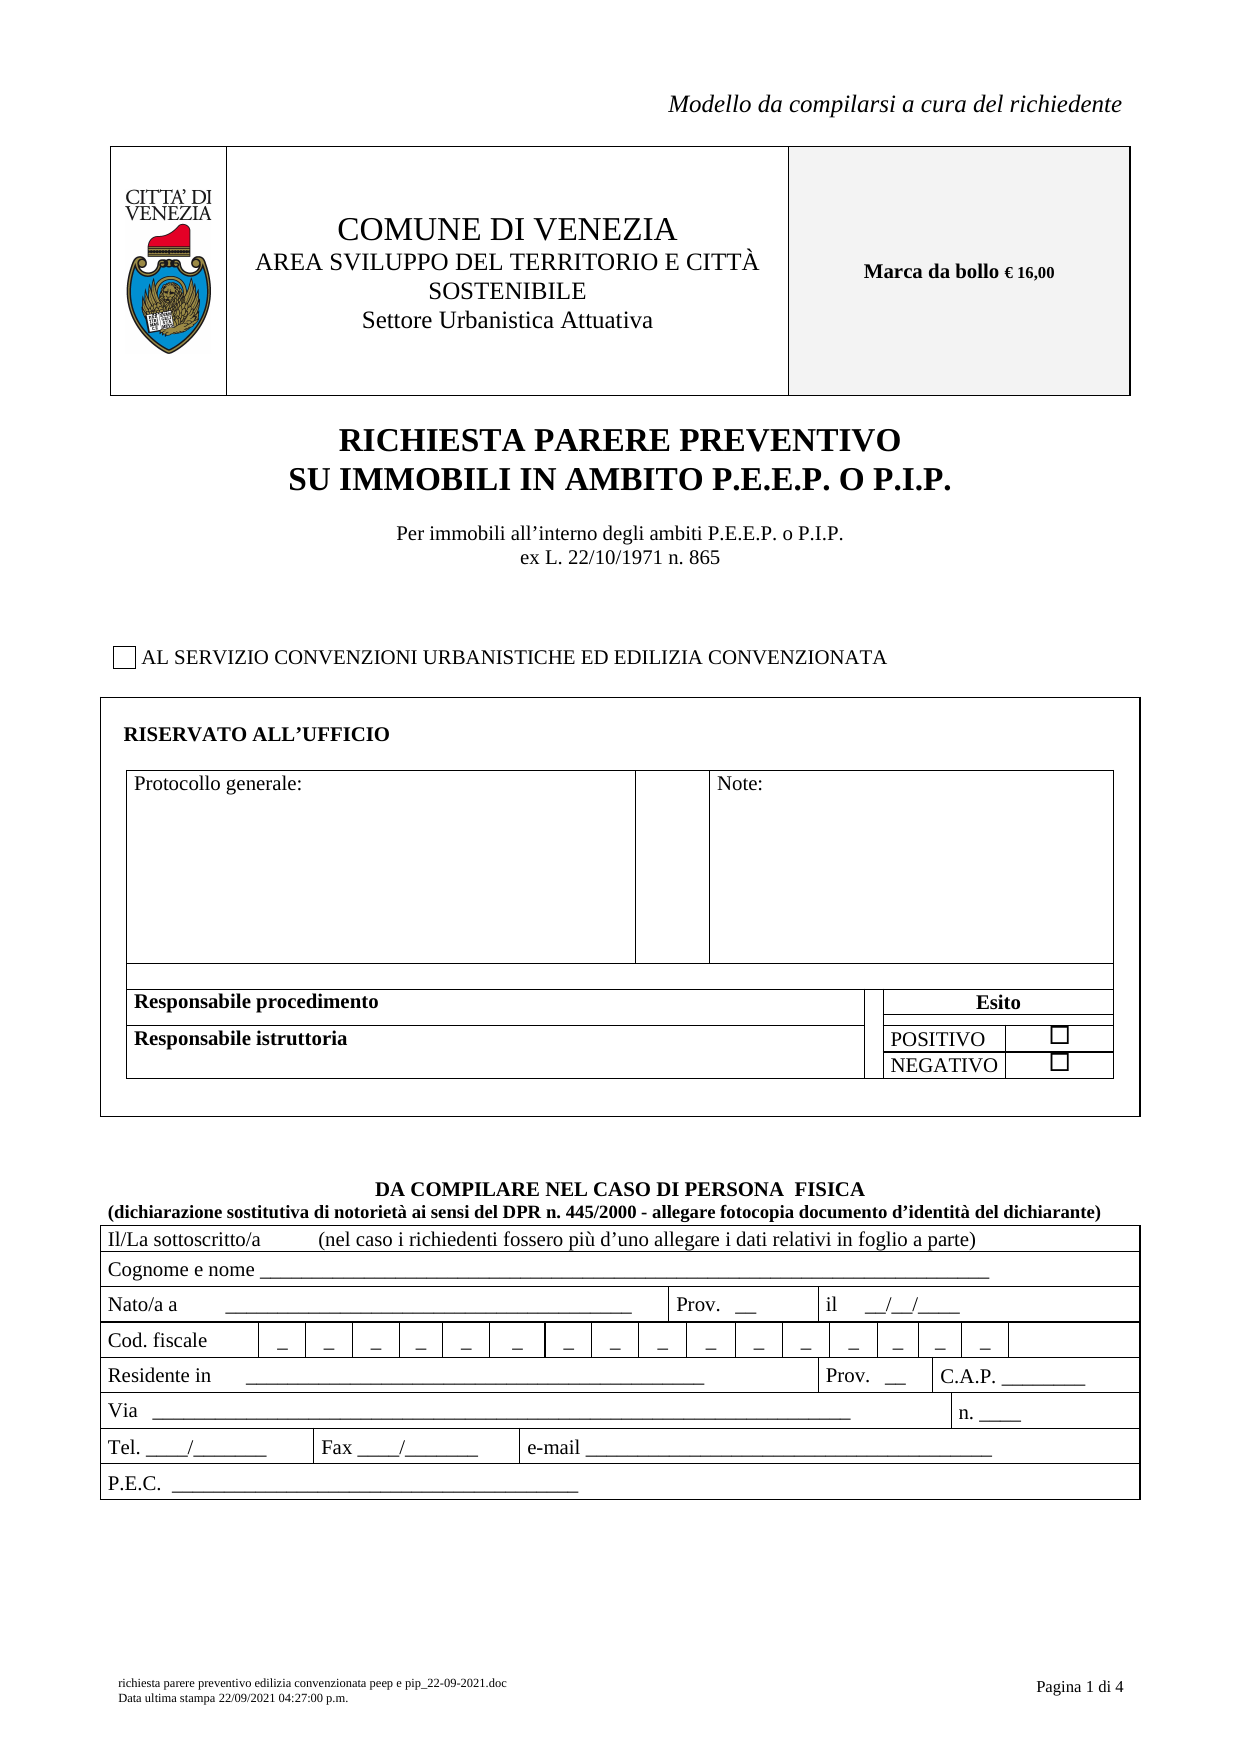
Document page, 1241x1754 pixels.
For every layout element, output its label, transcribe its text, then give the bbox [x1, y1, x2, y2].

table_cell _ [919, 1323, 961, 1357]
text RICHIESTA PARERE PREVENTIVO [118, 420, 1122, 459]
table_cell _ [878, 1323, 918, 1357]
table_cell [127, 964, 1113, 988]
table_cell Cod. fiscale [101, 1323, 218, 1357]
table_cell Prov. [819, 1358, 877, 1392]
table_cell _ [546, 1323, 591, 1357]
table_cell _ [830, 1323, 877, 1357]
table_cell Via [101, 1393, 145, 1428]
table_cell  [1006, 1053, 1113, 1078]
table_cell  [1006, 1026, 1113, 1051]
table_header RISERVATO ALL’UFFICIO [101, 698, 1139, 1086]
table_cell __ [728, 1287, 818, 1321]
table_cell [865, 990, 883, 1078]
table_cell _ [490, 1323, 544, 1357]
text ex L. 22/10/1971 n. 865 [118, 545, 1122, 569]
table_cell Prov. [669, 1287, 728, 1321]
table_header AL SERVIZIO CONVENZIONI URBANISTICHE ED EDILIZIA CONVENZIONATA [105, 641, 1136, 672]
table_cell _ [353, 1323, 399, 1357]
table_header Protocollo generale: [127, 771, 635, 963]
table_cell n. ____ [952, 1393, 1139, 1428]
table_cell Tel. ____/_______ [101, 1429, 313, 1463]
table_cell Esito [884, 990, 1113, 1014]
table_cell _ [592, 1323, 638, 1357]
table_cell [884, 1015, 1113, 1024]
table_cell POSITIVO [884, 1026, 1005, 1051]
table_cell _ [259, 1323, 305, 1357]
table_cell C.A.P. ________ [933, 1358, 1139, 1392]
table_cell Residente in [101, 1358, 238, 1392]
table_cell Fax ____/_______ [314, 1429, 519, 1463]
table_cell __/__/____ [858, 1287, 1139, 1321]
table_header DA COMPILARE NEL CASO DI PERSONA FISICA (dichiarazione sostitutiva di notorietà ai sensi del DPR n. 445/2000 - allegare fotocopia documento d’identità del dichiarante) [100, 1174, 1140, 1225]
table_header Note: [710, 771, 1113, 963]
table_header [111, 147, 226, 395]
table_cell il [819, 1287, 857, 1321]
table_cell P.E.C. _______________________________________ [101, 1464, 1139, 1498]
text Modello da compilarsi a cura del richiedente [118, 89, 1122, 117]
table_cell __ [878, 1358, 932, 1392]
table_header Marca da bollo € 16,00 [789, 147, 1129, 395]
text SU IMMOBILI IN AMBITO P.E.E.P. O P.I.P. [118, 459, 1122, 497]
table_cell Cognome e nome ______________________________________________________________________ [101, 1252, 1139, 1286]
table_cell Nato/a a [101, 1287, 218, 1321]
table_cell _ [736, 1323, 782, 1357]
table_cell _ [687, 1323, 735, 1357]
table_cell NEGATIVO [884, 1053, 1005, 1078]
table_cell _ [962, 1323, 1008, 1357]
table_cell e-mail _______________________________________ [520, 1429, 1139, 1463]
table_cell ___________________________________________________________________ [145, 1393, 951, 1428]
table_cell _ [306, 1323, 352, 1357]
table_cell _______________________________________ [218, 1287, 668, 1321]
table_cell [1009, 1323, 1139, 1357]
table_cell _ [639, 1323, 686, 1357]
table_cell _ [400, 1323, 442, 1357]
table_cell ____________________________________________ [239, 1358, 818, 1392]
table_cell Responsabile istruttoria [127, 1026, 864, 1078]
table_cell _ [783, 1323, 829, 1357]
text Per immobili all’interno degli ambiti P.E.E.P. o P.I.P. [118, 521, 1122, 545]
table_cell Il/La sottoscritto/a (nel caso i richiedenti fossero più d’uno allegare i dati relativi in foglio a parte) [101, 1226, 1139, 1251]
table_cell Responsabile procedimento [127, 990, 864, 1024]
table_header [636, 771, 709, 963]
table_header COMUNE DI VENEZIA AREA SVILUPPO DEL TERRITORIO E CITTÀ SOSTENIBILE Settore Urbanistica Attuativa [227, 147, 788, 395]
table_cell [101, 1086, 1139, 1116]
table_cell _ [443, 1323, 489, 1357]
table_cell [218, 1323, 258, 1357]
picture [125, 189, 212, 354]
